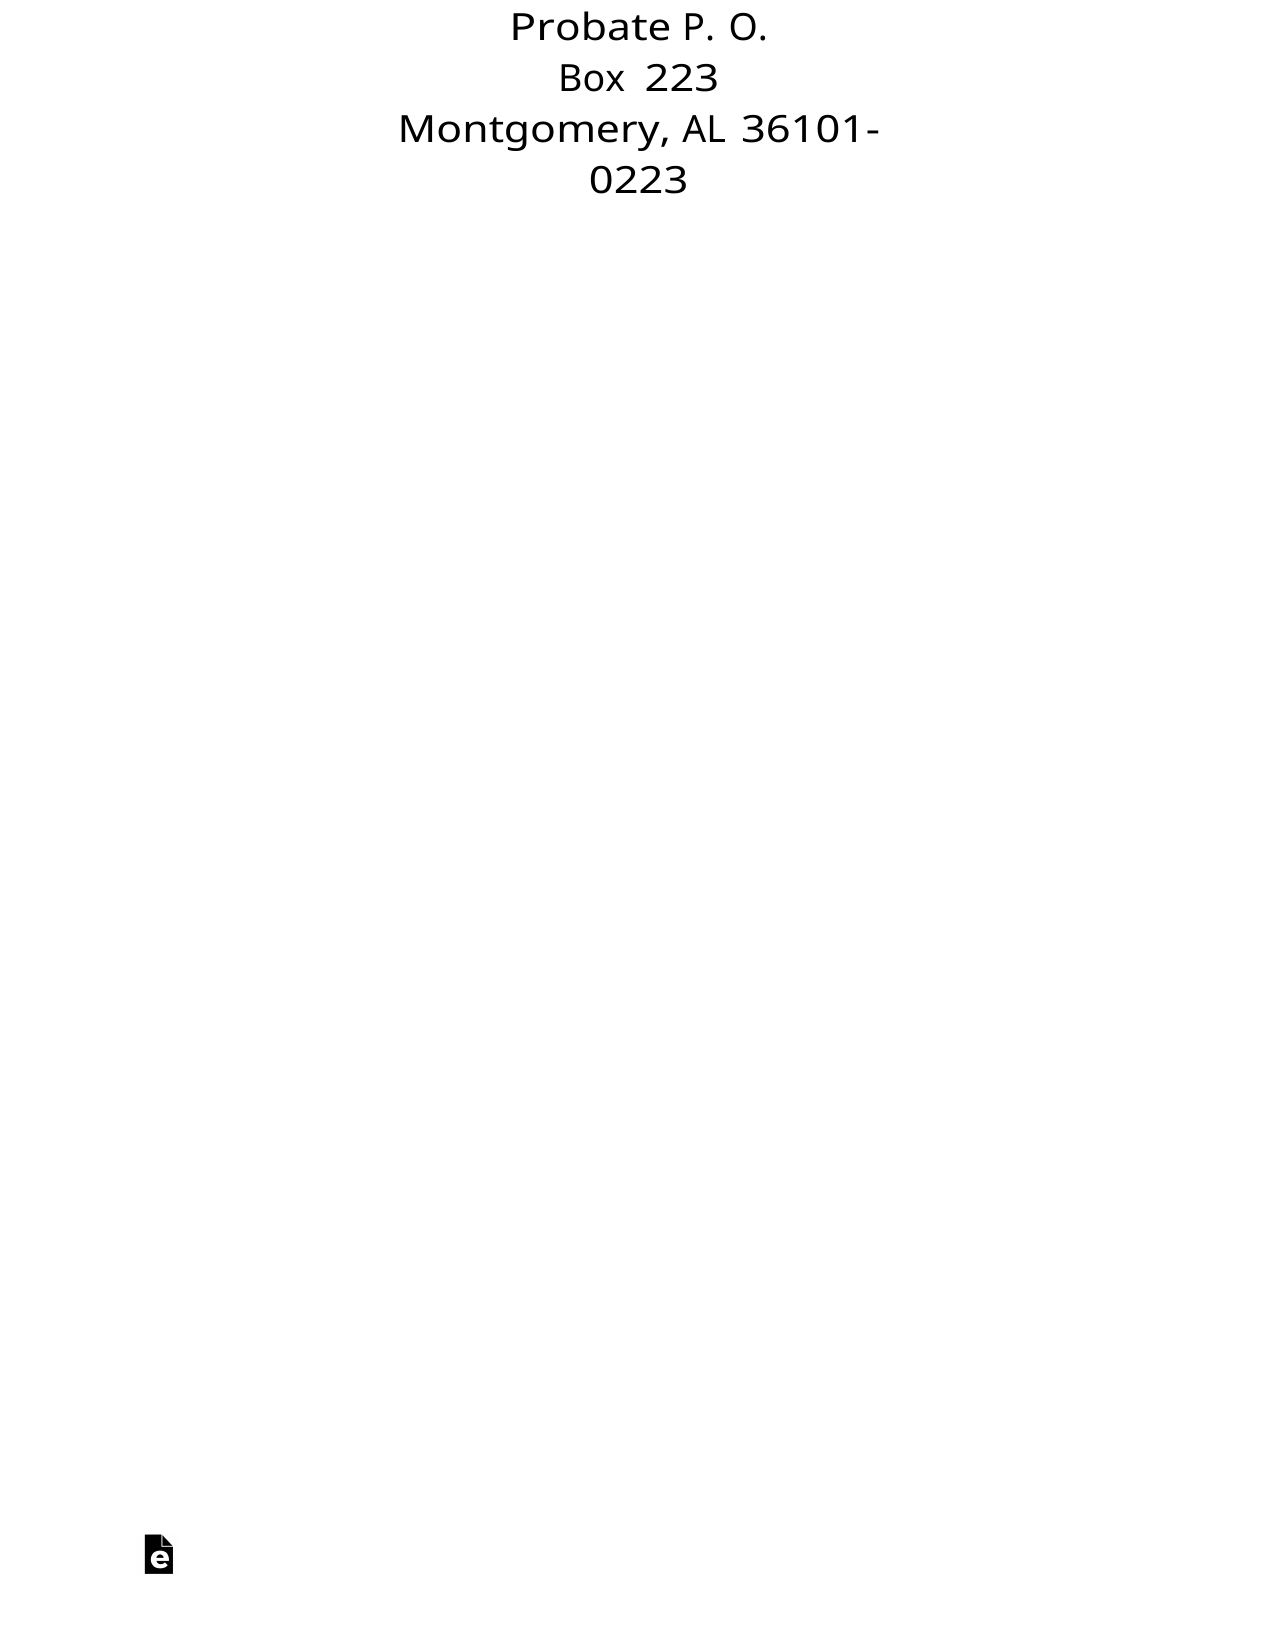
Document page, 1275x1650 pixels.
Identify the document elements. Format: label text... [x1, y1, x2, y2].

text Montgomery, AL 36101-0223 [357, 102, 921, 204]
text Probate P. O. Box 223 [474, 0, 803, 102]
